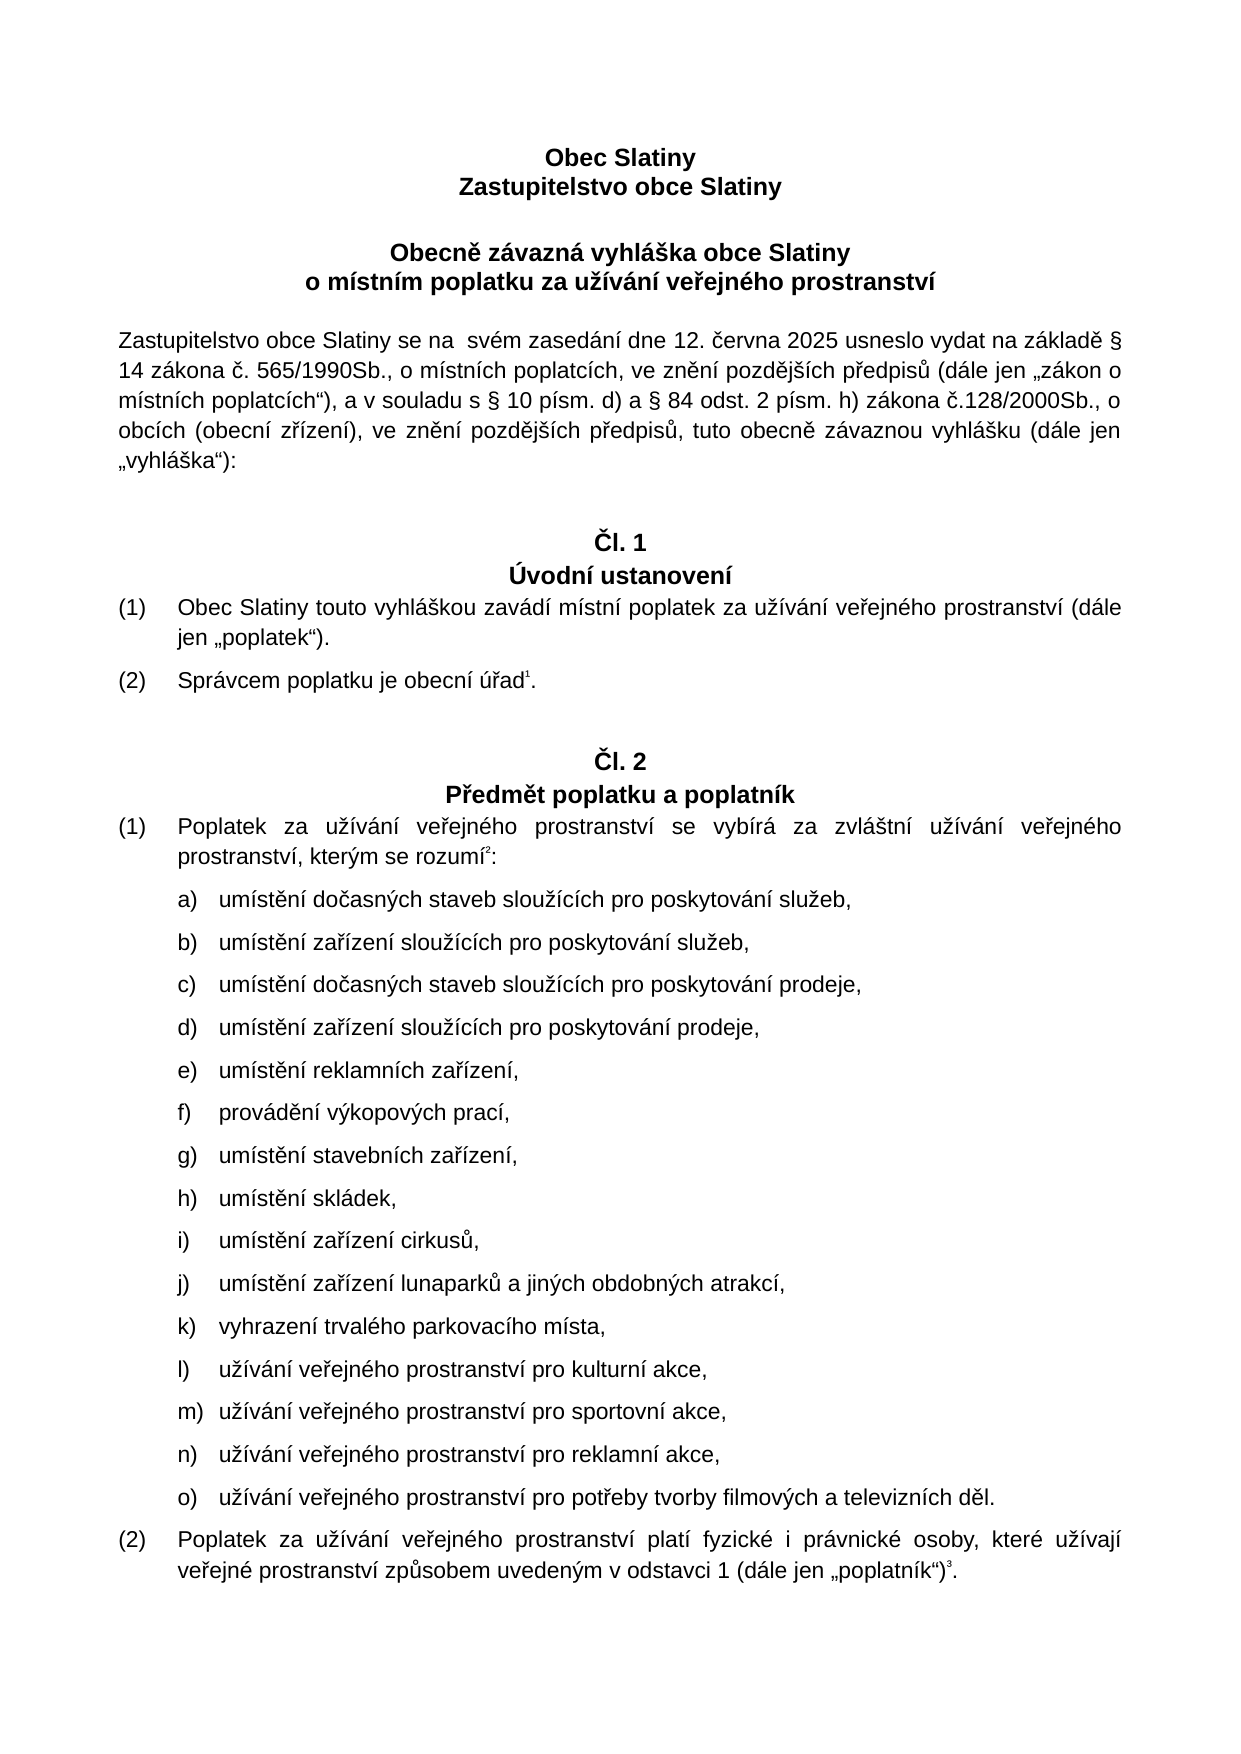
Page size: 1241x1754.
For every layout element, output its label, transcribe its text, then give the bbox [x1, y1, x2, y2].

list umístění zařízení sloužících pro poskytování služeb, [177, 928, 1122, 955]
list Poplatek za užívání veřejného prostranství se vybírá za zvláštní užívání veřejného prostranství, kterým se rozumí²: [118, 813, 1122, 869]
list umístění zařízení cirkusů, [177, 1227, 1122, 1254]
list provádění výkopových prací, [177, 1099, 1122, 1126]
list užívání veřejného prostranství pro potřeby tvorby filmových a televizních děl. [177, 1484, 1122, 1510]
list umístění dočasných staveb sloužících pro poskytování služeb, [177, 886, 1122, 912]
subtitle Čl. 2 Předmět poplatku a poplatník [118, 747, 1122, 809]
list Poplatek za užívání veřejného prostranství platí fyzické i právnické osoby, které užívají veřejné prostranství způsobem uvedeným v odstavci 1 (dále jen „poplatník“)³. [118, 1526, 1122, 1583]
list užívání veřejného prostranství pro sportovní akce, [177, 1398, 1122, 1425]
subtitle Čl. 1 Úvodní ustanovení [118, 528, 1122, 589]
list umístění reklamních zařízení, [177, 1057, 1122, 1083]
list umístění zařízení lunaparků a jiných obdobných atrakcí, [177, 1270, 1122, 1297]
list vyhrazení trvalého parkovacího místa, [177, 1313, 1122, 1339]
title Obec Slatiny Zastupitelstvo obce Slatiny [118, 143, 1122, 201]
list užívání veřejného prostranství pro reklamní akce, [177, 1441, 1122, 1467]
text Zastupitelstvo obce Slatiny se na svém zasedání dne 12. června 2025 usneslo vydat na základě § 14 zákona č. 565/1990Sb., o místních poplatcích, ve znění pozdějších předpisů (dále jen „zákon o místních poplatcích“), a v souladu s § 10 písm. d) a § 84 odst. 2 písm. h) zákona č.128/2000Sb., o obcích (obecní zřízení), ve znění pozdějších předpisů, tuto obecně závaznou vyhlášku (dále jen „vyhláška“): [118, 327, 1122, 474]
list umístění stavebních zařízení, [177, 1142, 1122, 1168]
subtitle Obecně závazná vyhláška obce Slatiny o místním poplatku za užívání veřejného prostranství [118, 238, 1122, 295]
list užívání veřejného prostranství pro kulturní akce, [177, 1356, 1122, 1382]
list Obec Slatiny touto vyhláškou zavádí místní poplatek za užívání veřejného prostranství (dále jen „poplatek“). [118, 594, 1122, 650]
list Správcem poplatku je obecní úřad¹. [118, 667, 1122, 693]
list umístění skládek, [177, 1185, 1122, 1211]
list umístění dočasných staveb sloužících pro poskytování prodeje, [177, 971, 1122, 998]
list umístění zařízení sloužících pro poskytování prodeje, [177, 1014, 1122, 1040]
